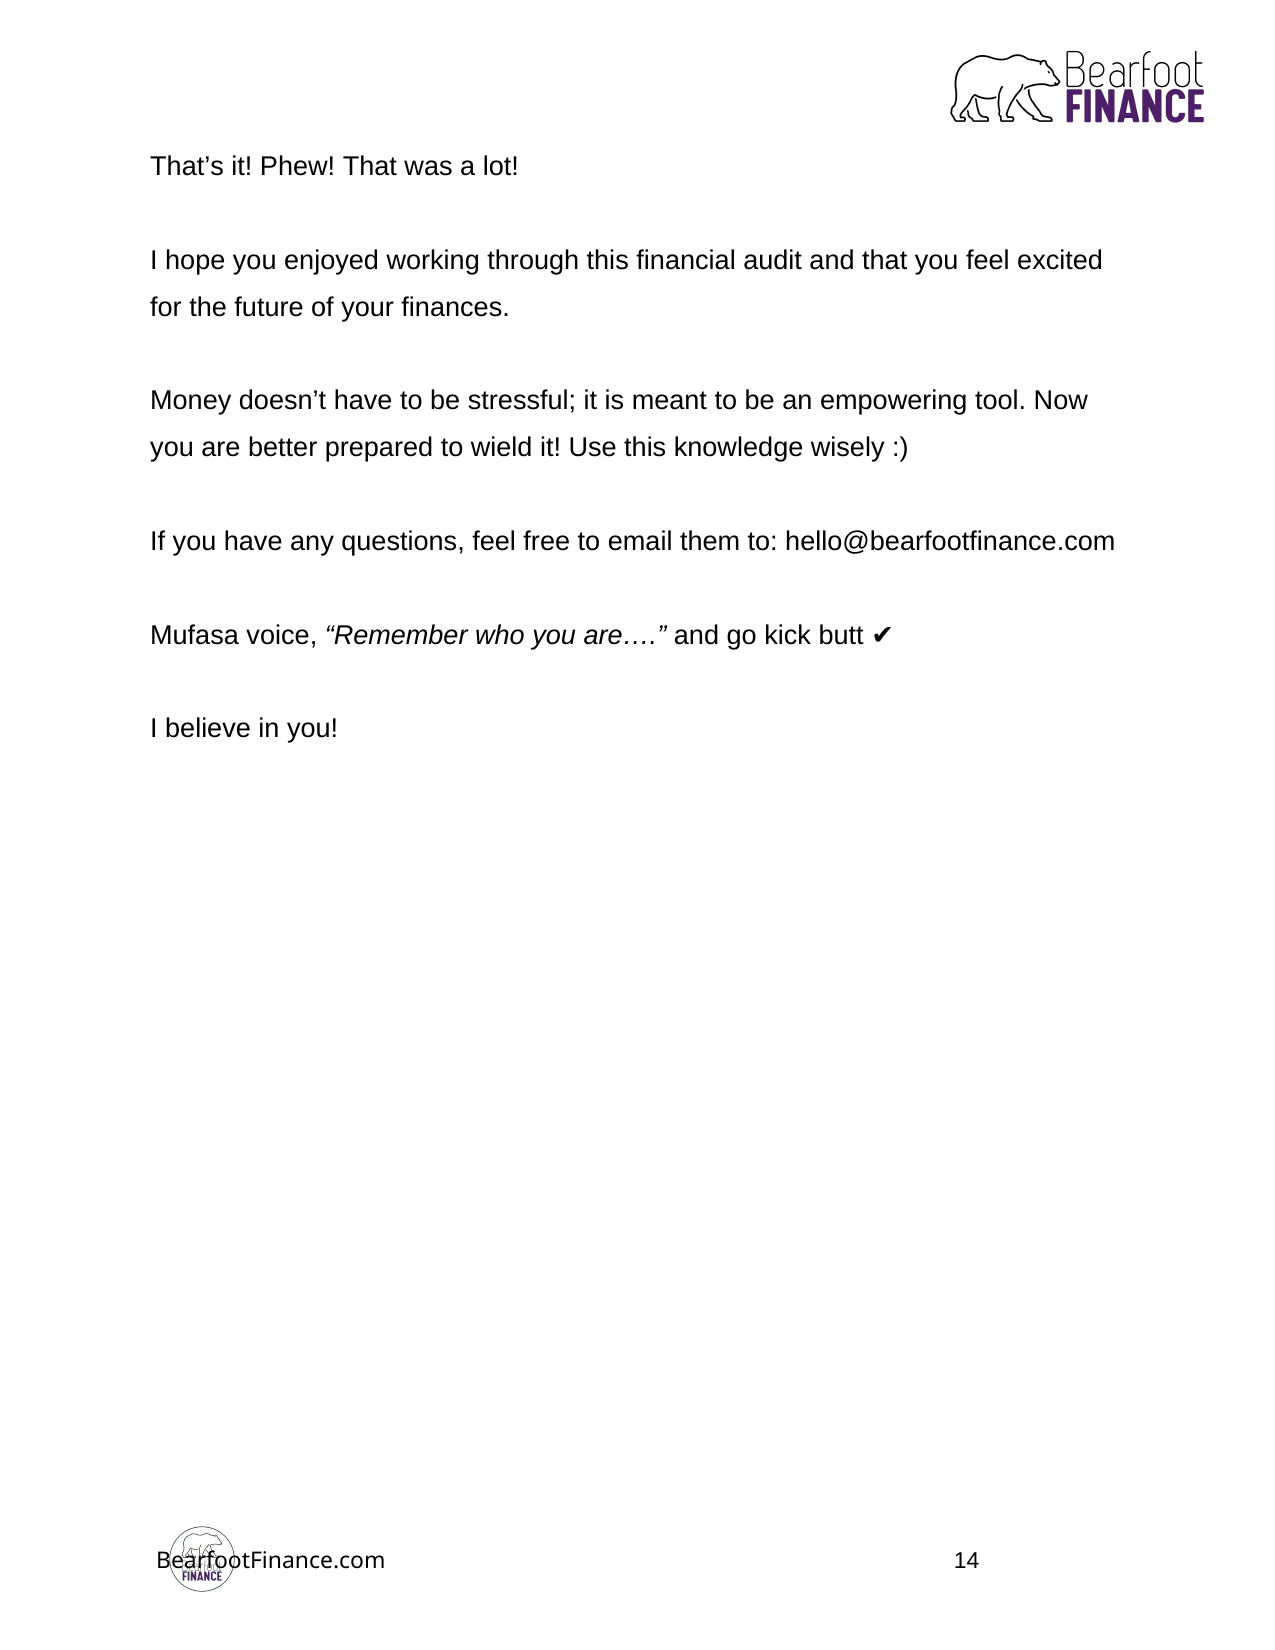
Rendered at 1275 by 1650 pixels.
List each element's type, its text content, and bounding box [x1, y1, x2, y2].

picture [160, 1560, 167, 1566]
text I hope you enjoyed working through this financial audit and that you feel excited for the future of your finances. [150, 244, 1125, 322]
text If you have any questions, feel free to email them to: hello@bearfootfinance.com [150, 525, 1125, 556]
picture [160, 1553, 167, 1559]
picture [160, 1517, 244, 1601]
picture [940, 45, 1217, 129]
text That’s it! Phew! That was a lot! [150, 150, 1125, 181]
text Money doesn’t have to be stressful; it is meant to be an empowering tool. Now you are better prepared to wield it! Use this knowledge wisely :) [150, 384, 1125, 462]
text I believe in you! [150, 712, 1125, 744]
text Mufasa voice, “Remember who you are….” and go kick butt ✔ [150, 619, 1125, 650]
